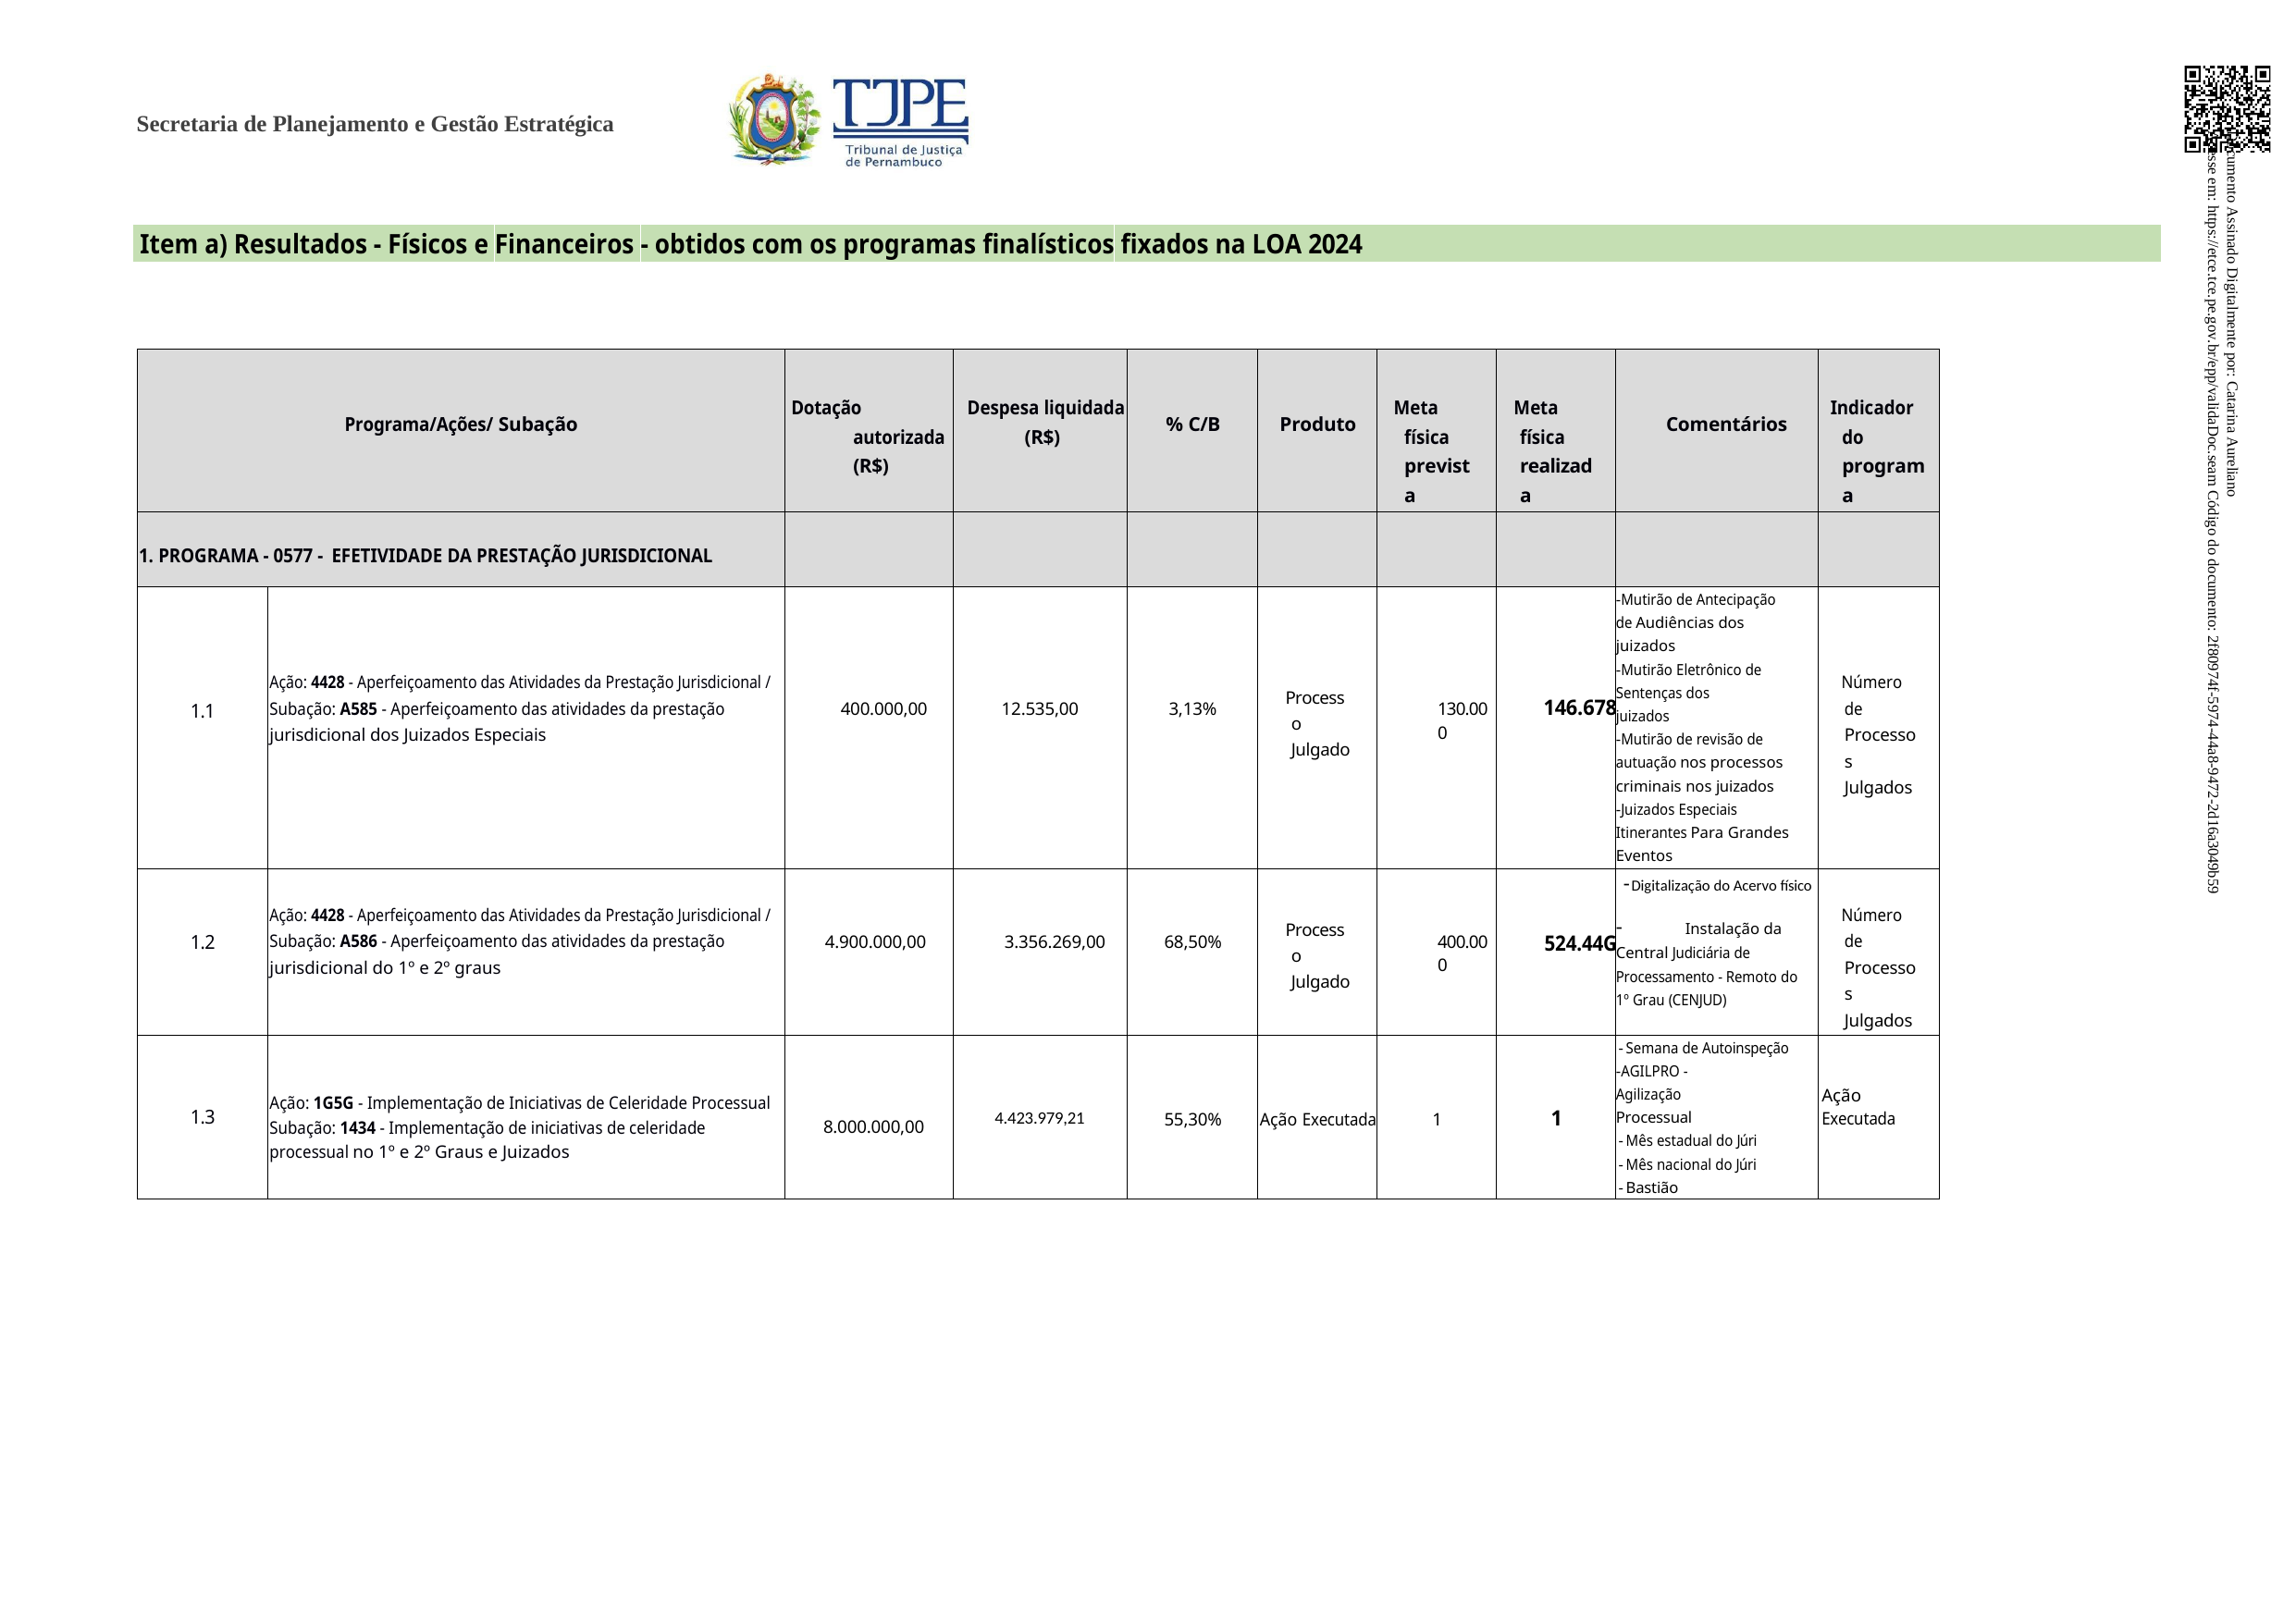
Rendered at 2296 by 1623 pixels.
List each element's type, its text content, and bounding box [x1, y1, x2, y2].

table_header Comentários [1616, 350, 1818, 511]
table_cell 1.2 [138, 869, 267, 1035]
table_cell Digitalização do Acervo físico Instalação da Central Judiciária de Processamento - Remoto do 1º Grau (CENJUD) [1616, 869, 1818, 1035]
table_cell 1 [1497, 1036, 1615, 1199]
table_cell 400.000 [1377, 869, 1496, 1035]
table_cell 4.423.979,21 [954, 1036, 1127, 1199]
table_cell 8.000.000,00 [785, 1036, 953, 1199]
table_cell 1.1 [138, 587, 267, 868]
table_cell Ação: 1G5G - Implementação de Iniciativas de Celeridade Processual Subação: 1434 - Implementação de iniciativas de celeridade processual no 1º e 2º Graus e Juizados [268, 1036, 784, 1199]
table_header % C/B [1128, 350, 1257, 511]
text Documento Assinado Digitalmente por: Catarina Aureliano [2224, 133, 2241, 898]
table_cell 524.44G [1497, 869, 1615, 1035]
table_cell [1819, 512, 1939, 586]
table_cell 1. PROGRAMA - 0577 - EFETIVIDADE DA PRESTAÇÃO JURISDICIONAL [138, 512, 784, 586]
table_cell [785, 512, 953, 586]
table_cell Semana de Autoinspeção AGILPRO - Agilização Processual Mês estadual do Júri Mês nacional do Júri Bastião [1616, 1036, 1818, 1199]
table_header Meta física realizada [1497, 350, 1615, 511]
table_cell [1258, 512, 1376, 586]
table_cell [954, 512, 1127, 586]
table_header Dotação autorizada (R$) [785, 350, 953, 511]
table_cell Número de Processos Julgados [1819, 587, 1939, 868]
table_cell [1616, 512, 1818, 586]
table_cell 55,30% [1128, 1036, 1257, 1199]
table_header Produto [1258, 350, 1376, 511]
table_cell Processo Julgado [1258, 587, 1376, 868]
table_cell 1.3 [138, 1036, 267, 1199]
table_cell [1377, 512, 1496, 586]
table_cell 3,13% [1128, 587, 1257, 868]
table_cell Número de Processos Julgados [1819, 869, 1939, 1035]
table_cell Ação: 4428 - Aperfeiçoamento das Atividades da Prestação Jurisdicional / Subação: A586 - Aperfeiçoamento das atividades da prestação jurisdicional do 1º e 2º graus [268, 869, 784, 1035]
text Secretaria de Planejamento e Gestão Estratégica [136, 110, 709, 137]
table_header Programa/Ações/ Subação [138, 350, 784, 511]
table_cell 130.000 [1377, 587, 1496, 868]
text Item a) Resultados - Físicos e Financeiros - obtidos com os programas finalísticos fixados na LOA 2024 [133, 153, 2204, 898]
table_cell [1128, 512, 1257, 586]
table_cell Ação Executada [1819, 1036, 1939, 1199]
table_cell 12.535,00 [954, 587, 1127, 868]
table_header Despesa liquidada (R$) [954, 350, 1127, 511]
table_cell 4.900.000,00 [785, 869, 953, 1035]
table_header Meta física prevista [1377, 350, 1496, 511]
table_cell 3.356.269,00 [954, 869, 1127, 1035]
table_cell Ação Executada [1258, 1036, 1376, 1199]
table_cell [1497, 512, 1615, 586]
table_cell Mutirão de Antecipação de Audiências dos juizados Mutirão Eletrônico de Sentenças dos juizados Mutirão de revisão de autuação nos processos criminais nos juizados Juizados Especiais Itinerantes Para Grandes Eventos [1616, 587, 1818, 868]
table_cell Ação: 4428 - Aperfeiçoamento das Atividades da Prestação Jurisdicional / Subação: A585 - Aperfeiçoamento das atividades da prestação jurisdicional dos Juizados Especiais [268, 587, 784, 868]
table_cell 68,50% [1128, 869, 1257, 1035]
table_cell 1 [1377, 1036, 1496, 1199]
text Acesse em: https://etce.tce.pe.gov.br/epp/validaDoc.seam Código do documento: 2f80974f-5974-44a8-9472-2d16a3049b59 [2204, 137, 2223, 898]
table_header Indicador do programa [1819, 350, 1939, 511]
table_cell 146.678 [1497, 587, 1615, 868]
table_cell 400.000,00 [785, 587, 953, 868]
text [2241, 151, 2282, 898]
table_cell Processo Julgado [1258, 869, 1376, 1035]
